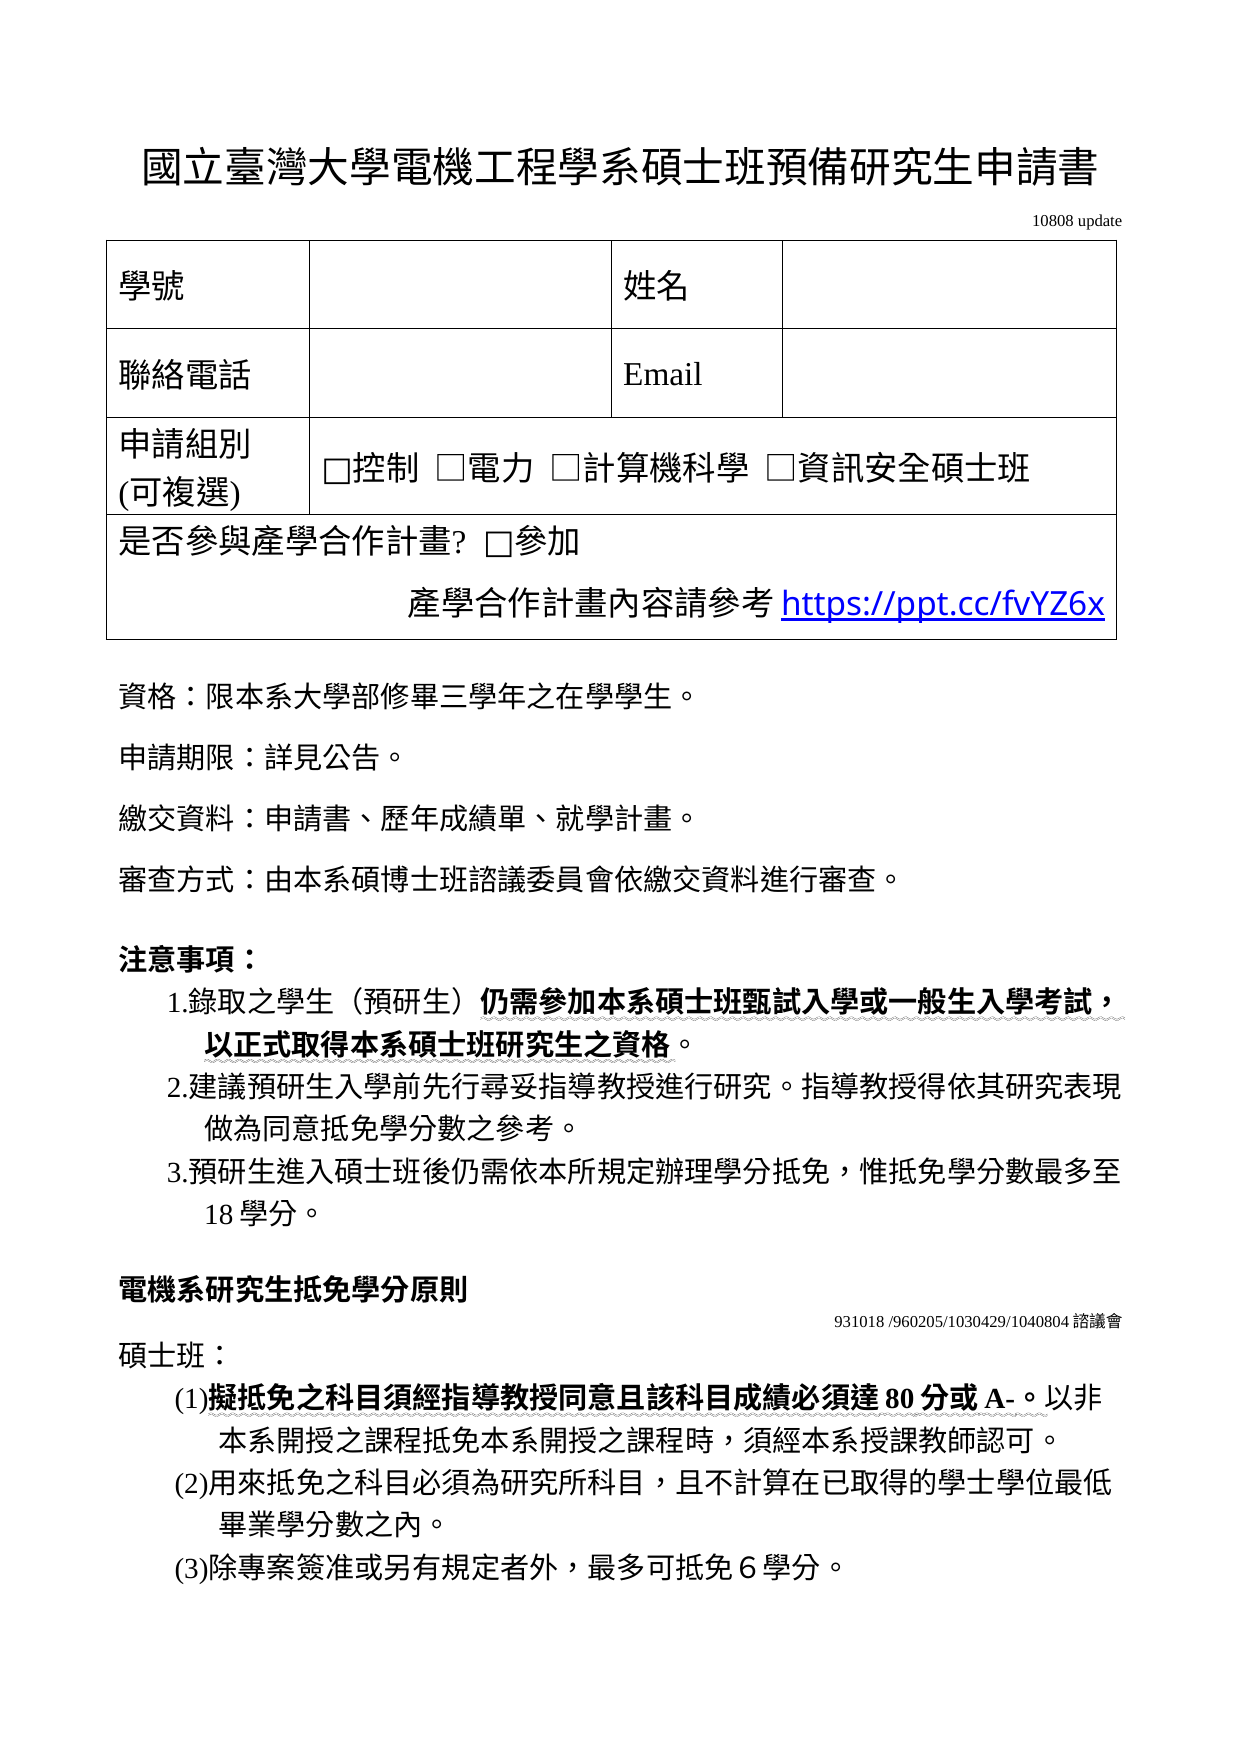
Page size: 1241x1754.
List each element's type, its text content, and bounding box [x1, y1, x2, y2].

text 2.建議預研生入學前先行尋妥指導教授進行研究。指導教授得依其研究表現做為同意抵免學分數之參考。 [167, 1063, 1122, 1148]
subtitle 931018 /960205/1030429/1040804諮議會 [118, 1308, 1122, 1333]
text 國立臺灣大學電機工程學系碩士班預備研究生申請書 [118, 127, 1122, 202]
table_cell 聯絡電話 [107, 329, 309, 417]
table_header 姓名 [612, 241, 782, 328]
text 碩士班： [118, 1333, 1122, 1375]
text 1.錄取之學生（預研生）仍需參加本系碩士班甄試入學或一般生入學考試，以正式取得本系碩士班研究生之資格。 [167, 979, 1122, 1063]
table_cell 是否參與產學合作計畫? □參加 產學合作計畫內容請參考https://ppt.cc/fvYZ6x [107, 515, 1116, 639]
text 3.預研生進入碩士班後仍需依本所規定辦理學分抵免，惟抵免學分數最多至18學分。 [167, 1148, 1122, 1233]
text (3)除專案簽准或另有規定者外，最多可抵免６學分。 [174, 1544, 1122, 1586]
text 繳交資料：申請書、歷年成績單、就學計畫。 [118, 795, 1122, 838]
text 注意事項： [118, 937, 1122, 979]
text 申請期限：詳見公告。 [118, 734, 1122, 777]
table_cell [310, 329, 611, 417]
text (2)用來抵免之科目必須為研究所科目，且不計算在已取得的學士學位最低畢業學分數之內。 [174, 1459, 1122, 1544]
table_cell 申請組別 (可複選) [107, 418, 309, 514]
subtitle 電機系研究生抵免學分原則 [118, 1266, 1122, 1308]
table_cell Email [612, 329, 782, 417]
text (1)擬抵免之科目須經指導教授同意且該科目成績必須達80分或A-。以非本系開授之課程抵免本系開授之課程時，須經本系授課教師認可。 [174, 1375, 1122, 1459]
text 資格：限本系大學部修畢三學年之在學學生。 [118, 673, 1122, 716]
table_cell [783, 329, 1116, 417]
table_header [310, 241, 611, 328]
text 10808 update [118, 202, 1122, 239]
text 審查方式：由本系碩博士班諮議委員會依繳交資料進行審查。 [118, 856, 1122, 899]
table_header 學號 [107, 241, 309, 328]
table_header [783, 241, 1116, 328]
table_cell □控制 □電力 □計算機科學 □資訊安全碩士班 [310, 418, 1116, 514]
